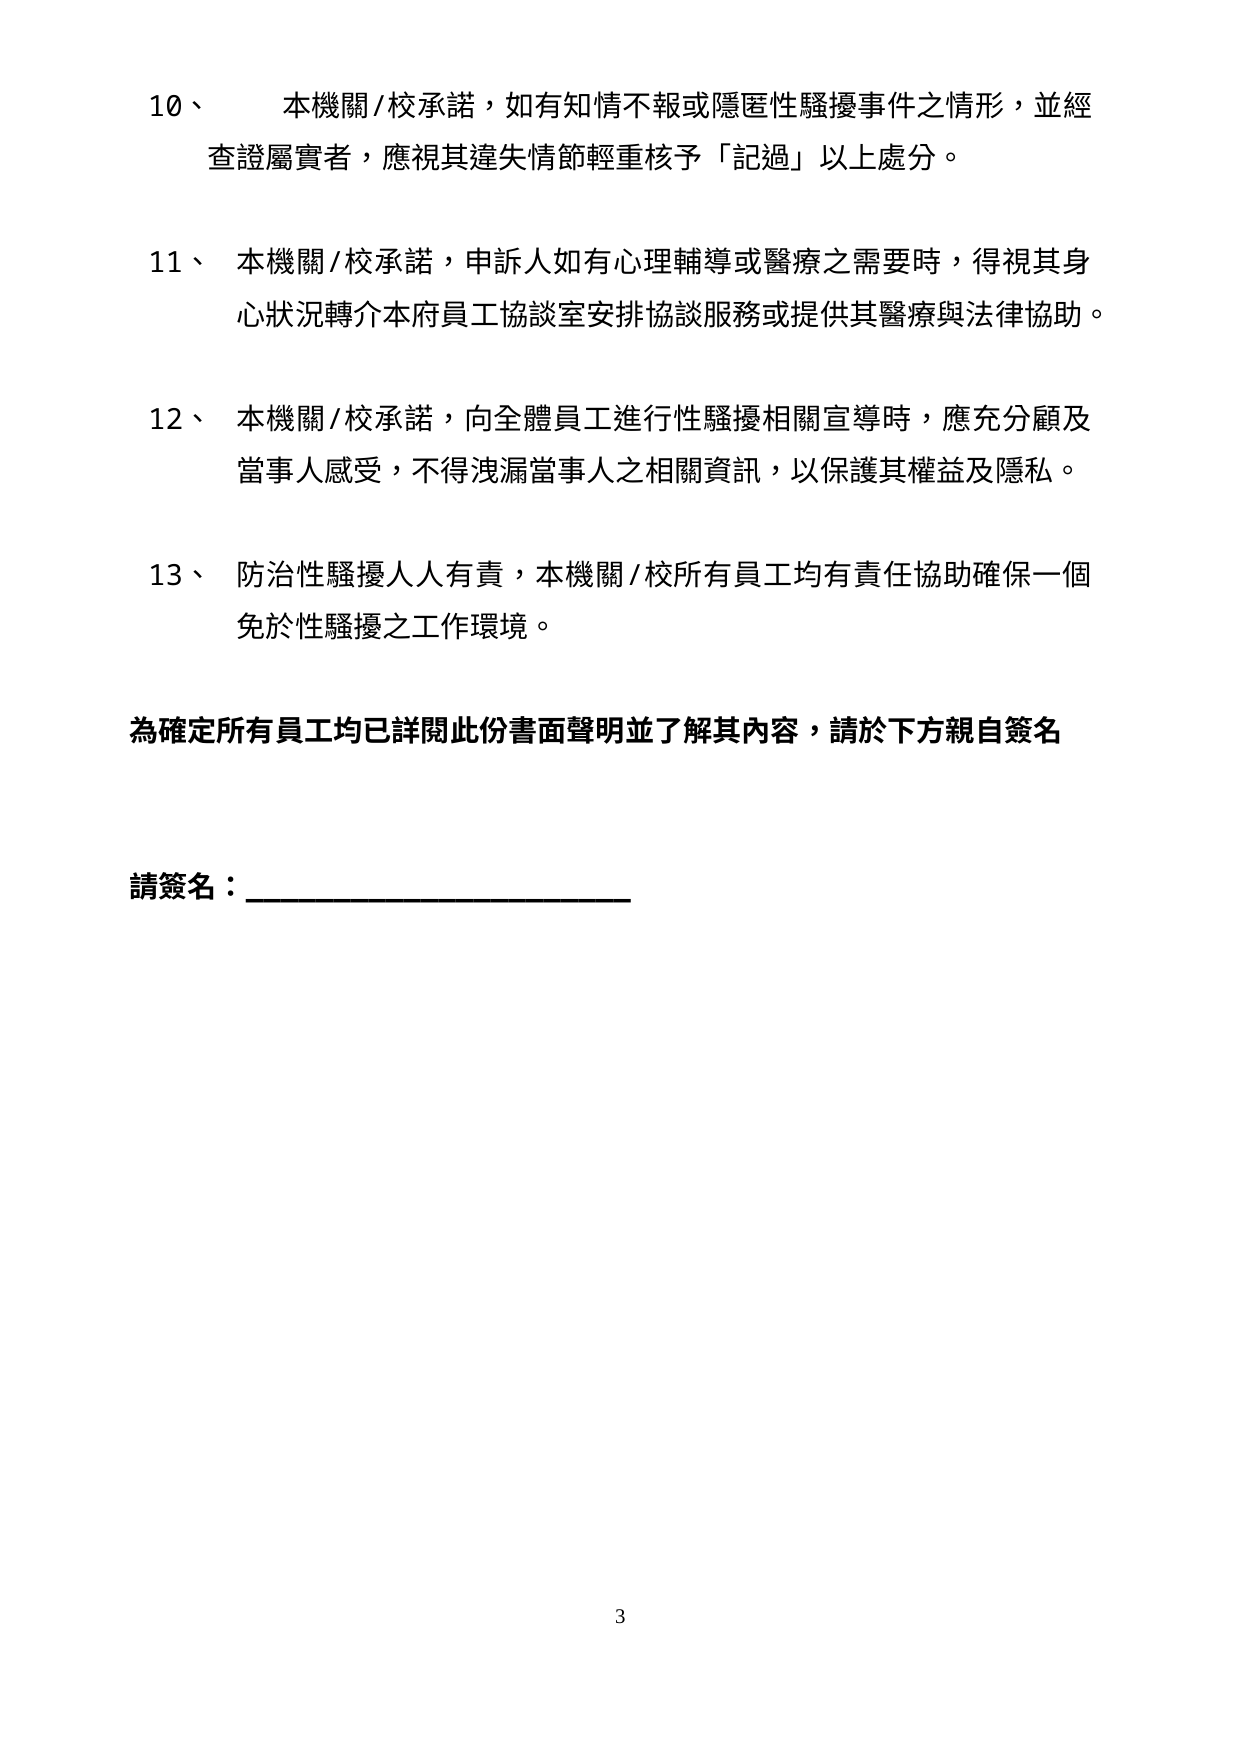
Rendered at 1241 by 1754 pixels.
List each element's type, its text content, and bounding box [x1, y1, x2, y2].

list 本機關/校承諾，如有知情不報或隱匿性騷擾事件之情形，並經查證屬實者，應視其違失情節輕重核予「記過」以上處分。 [148, 75, 1092, 179]
list 防治性騷擾人人有責，本機關/校所有員工均有責任協助確保一個免於性騷擾之工作環境。 [148, 544, 1092, 648]
list 本機關/校承諾，申訴人如有心理輔導或醫療之需要時，得視其身心狀況轉介本府員工協談室安排協談服務或提供其醫療與法律協助。 [148, 231, 1092, 335]
text 請簽名：______________________ [129, 856, 1092, 908]
list 本機關/校承諾，向全體員工進行性騷擾相關宣導時，應充分顧及當事人感受，不得洩漏當事人之相關資訊，以保護其權益及隱私。 [148, 387, 1092, 492]
text 為確定所有員工均已詳閱此份書面聲明並了解其內容，請於下方親自簽名 [129, 700, 1092, 752]
